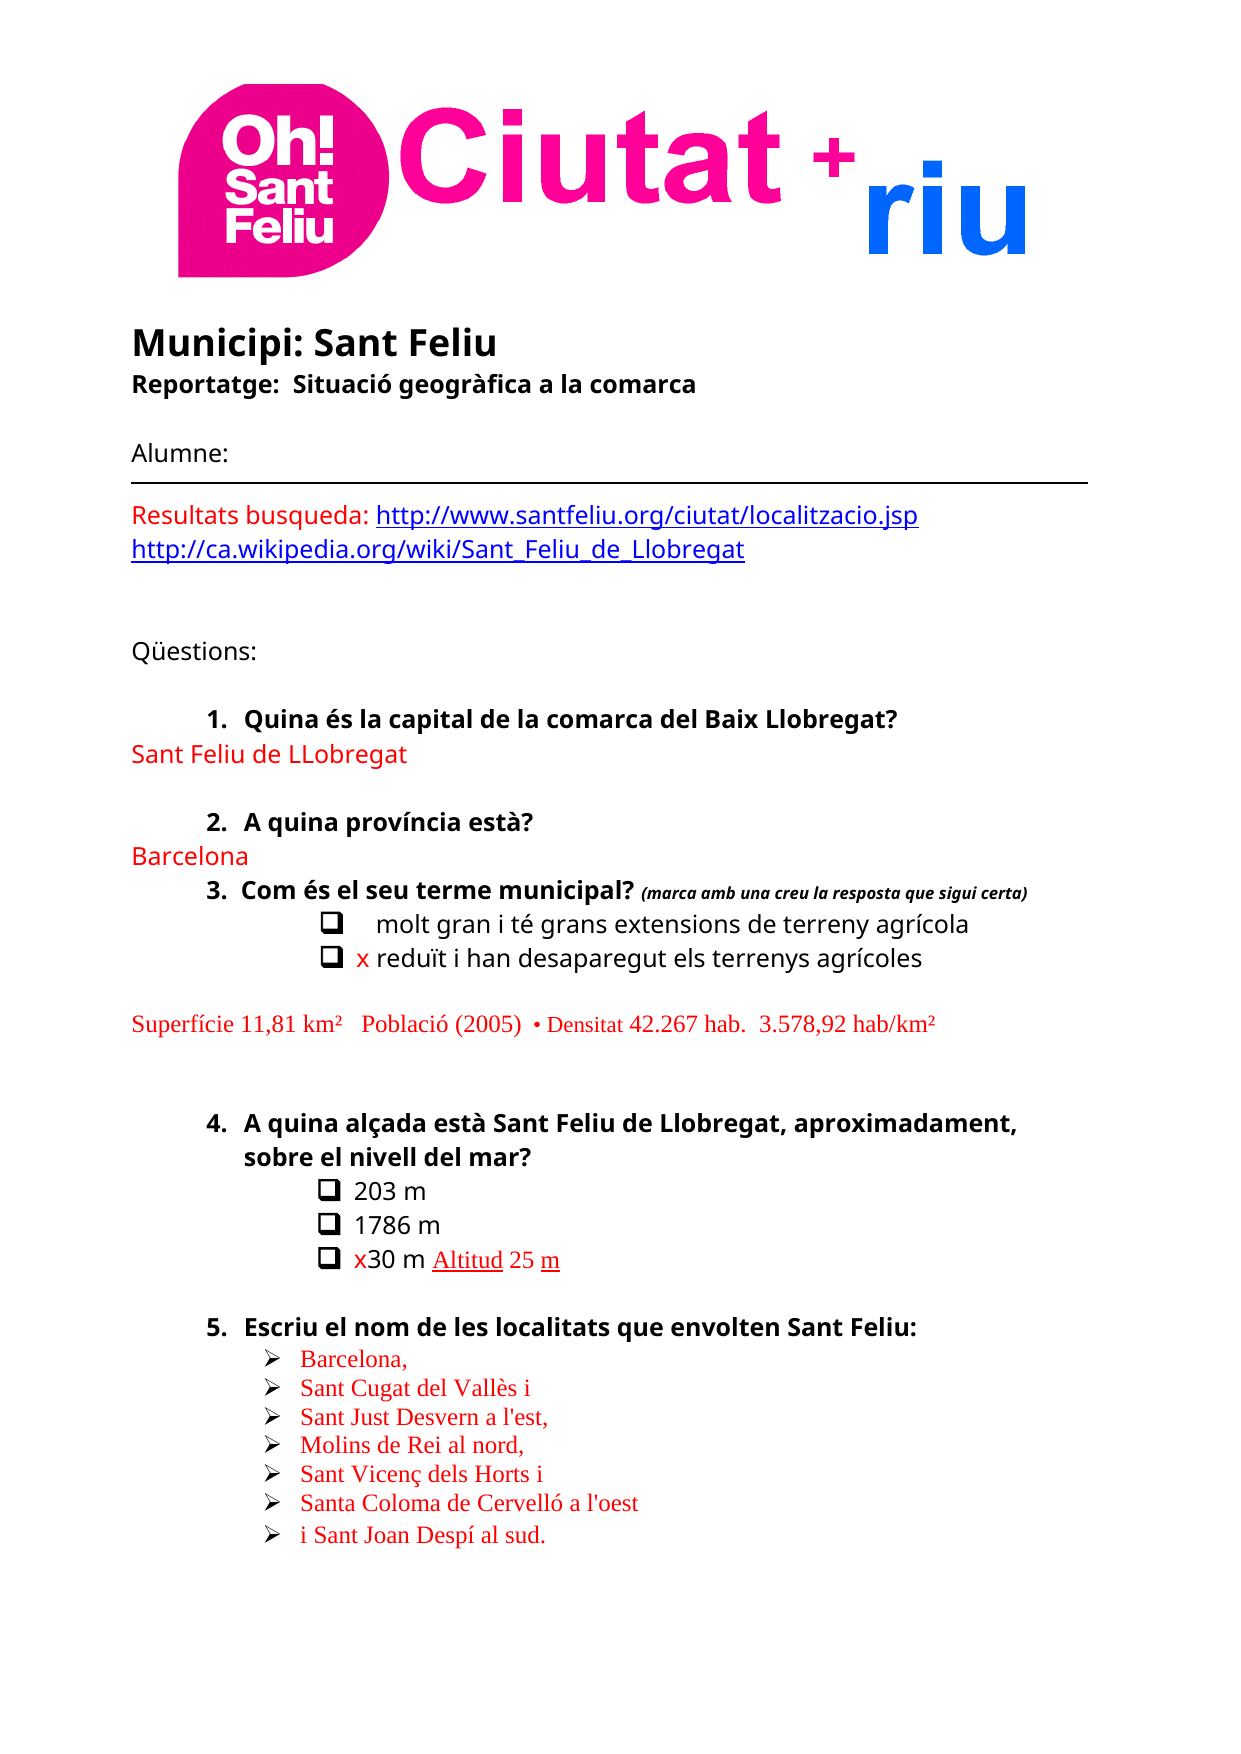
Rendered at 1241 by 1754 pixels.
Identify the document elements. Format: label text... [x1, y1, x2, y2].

list A quina alçada està Sant Feliu de Llobregat, aproximadament, sobre el nivell del mar? [206, 1106, 1087, 1174]
list Sant Just Desvern a l'est, [262, 1402, 1087, 1430]
text Superfície 11,81 km² Població (2005) • Densitat 42.267 hab. 3.578,92 hab/km² [131, 1009, 1087, 1037]
text Resultats busqueda: http://www.santfeliu.org/ciutat/localitzacio.jsp [131, 498, 1087, 532]
list Santa Coloma de Cervelló a l'oest [262, 1488, 1087, 1517]
list Sant Cugat del Vallès i [262, 1373, 1087, 1402]
text Municipi: Sant Feliu [131, 316, 1087, 367]
text 3. Com és el seu terme municipal? (marca amb una creu la resposta que sigui certa) [206, 872, 1087, 907]
list 203 m [316, 1174, 1087, 1208]
list i Sant Joan Despí al sud. [262, 1517, 1087, 1551]
list molt gran i té grans extensions de terreny agrícola [319, 907, 1087, 941]
list Sant Vicenç dels Horts i [262, 1459, 1087, 1488]
text Barcelona [131, 838, 1087, 872]
list Barcelona, [262, 1344, 1087, 1373]
list x reduït i han desaparegut els terrenys agrícoles [319, 941, 1087, 975]
list Quina és la capital de la comarca del Baix Llobregat? [206, 702, 1087, 736]
text Qüestions: [131, 634, 1087, 668]
list A quina província està? [206, 804, 1087, 838]
text Sant Feliu de LLobregat [131, 736, 1087, 770]
text http://ca.wikipedia.org/wiki/Sant_Feliu_de_Llobregat [131, 532, 1087, 566]
list Molins de Rei al nord, [262, 1430, 1087, 1459]
list 1786 m [316, 1208, 1087, 1242]
list Escriu el nom de les localitats que envolten Sant Feliu: [206, 1310, 1087, 1344]
text Reportatge: Situació geogràfica a la comarca [131, 367, 1087, 401]
text Alumne: [131, 435, 1087, 469]
list x30 m Altitud 25 m [316, 1242, 1087, 1276]
